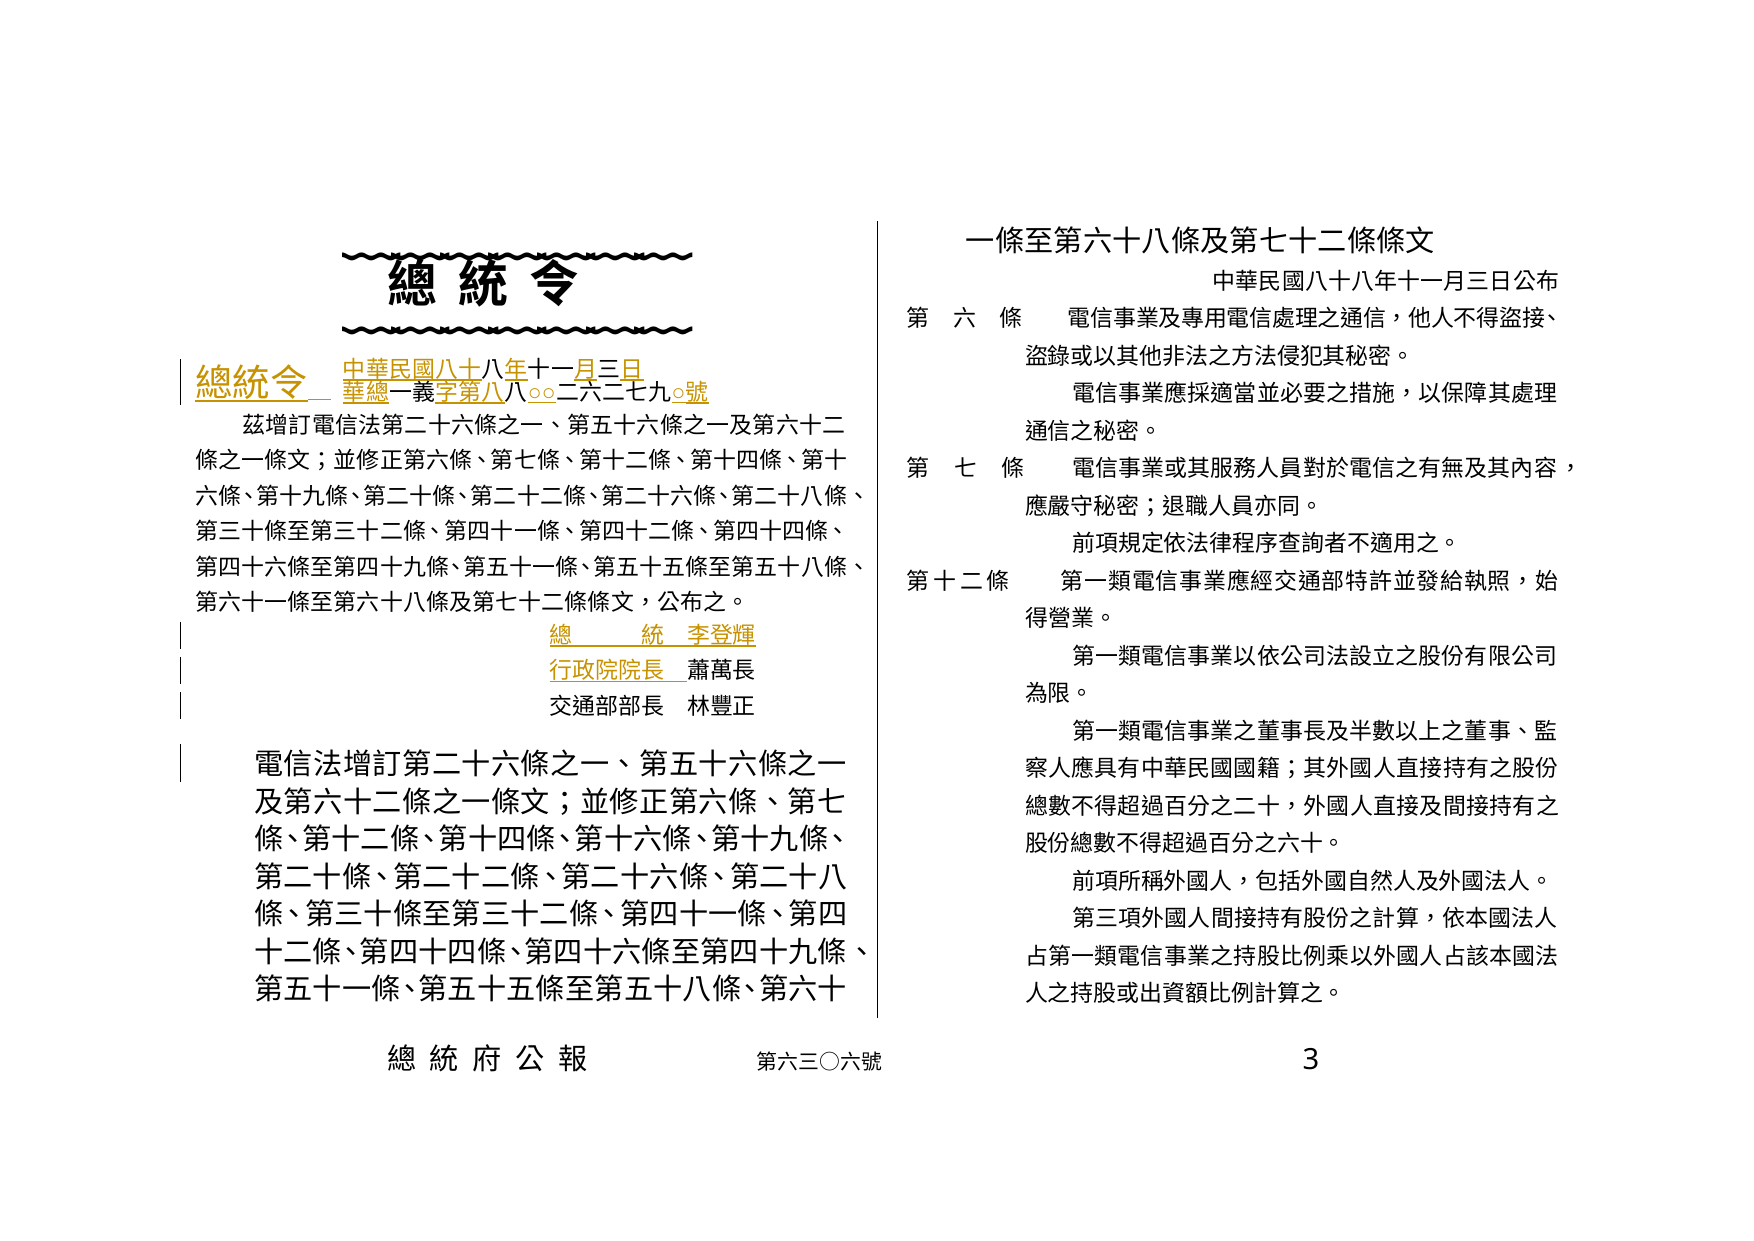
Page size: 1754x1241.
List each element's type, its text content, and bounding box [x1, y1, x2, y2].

text 電信事業應採適當並必要之措施，以保障其處理通信之秘密。 [1025, 372, 1559, 447]
table_cell ﹏﹏﹏﹏﹏﹏﹏ [340, 309, 852, 359]
table_cell 總統令 [192, 359, 340, 405]
text 第一類電信事業之董事長及半數以上之董事、監察人應具有中華民國國籍；其外國人直接持有之股份總數不得超過百分之二十，外國人直接及間接持有之股份總數不得超過百分之六十。 [1025, 709, 1559, 859]
table_header ﹏﹏﹏﹏﹏﹏﹏ [340, 224, 852, 261]
text 第 六 條 電信事業及專用電信處理之通信，他人不得盜接、盜錄或以其他非法之方法侵犯其秘密。 [907, 297, 1559, 372]
text 前項規定依法律程序查詢者不適用之。 [1025, 522, 1559, 559]
table_cell [192, 261, 340, 309]
table_cell 總統令 [340, 261, 852, 309]
table_cell [192, 309, 340, 359]
table_cell 中華民國八十八年十一月三日 華總一義字第八八○○二六二七九○號 [340, 359, 852, 405]
text 總 統 李登輝 [195, 622, 847, 649]
text 第 七 條 電信事業或其服務人員對於電信之有無及其內容，應嚴守秘密；退職人員亦同。 [907, 447, 1559, 522]
text 電信法增訂第二十六條之一、第五十六條之一及第六十二條之一條文；並修正第六條、第七條、第十二條、第十四條、第十六條、第十九條、第二十條、第二十二條、第二十六條、第二十八條、第三十條至第三十二條、第四十一條、第四十二條、第四十四條、第四十六條至第四十九條、第五十一條、第五十五條至第五十八條、第六十一條至第六十八條及第七十二條條文 [254, 744, 847, 1007]
text 第一類電信事業以依公司法設立之股份有限公司為限。 [1025, 634, 1559, 709]
text 茲增訂電信法第二十六條之一、第五十六條之一及第六十二條之一條文；並修正第六條、第七條、第十二條、第十四條、第十六條、第十九條、第二十條、第二十二條、第二十六條、第二十八條、第三十條至第三十二條、第四十一條、第四十二條、第四十四條、第四十六條至第四十九條、第五十一條、第五十五條至第五十八條、第六十一條至第六十八條及第七十二條條文，公布之。 [195, 405, 847, 617]
text 中華民國八十八年十一月三日公布 [966, 259, 1559, 297]
table_header [192, 224, 340, 261]
text 行政院院長 蕭萬長 [195, 657, 847, 684]
text 交通部部長 林豐正 [195, 692, 847, 719]
text 第十二條 第一類電信事業應經交通部特許並發給執照，始得營業。 [907, 559, 1559, 634]
text 第三項外國人間接持有股份之計算，依本國法人占第一類電信事業之持股比例乘以外國人占該本國法人之持股或出資額比例計算之。 [1025, 897, 1559, 1009]
text 電信法增訂第二十六條之一、第五十六條之一及第六十二條之一條文；並修正第六條、第七條、第十二條、第十四條、第十六條、第十九條、第二十條、第二十二條、第二十六條、第二十八條、第三十條至第三十二條、第四十一條、第四十二條、第四十四條、第四十六條至第四十九條、第五十一條、第五十五條至第五十八條、第六十一條至第六十八條及第七十二條條文 [966, 222, 1559, 259]
text 前項所稱外國人，包括外國自然人及外國法人。 [1025, 859, 1559, 897]
